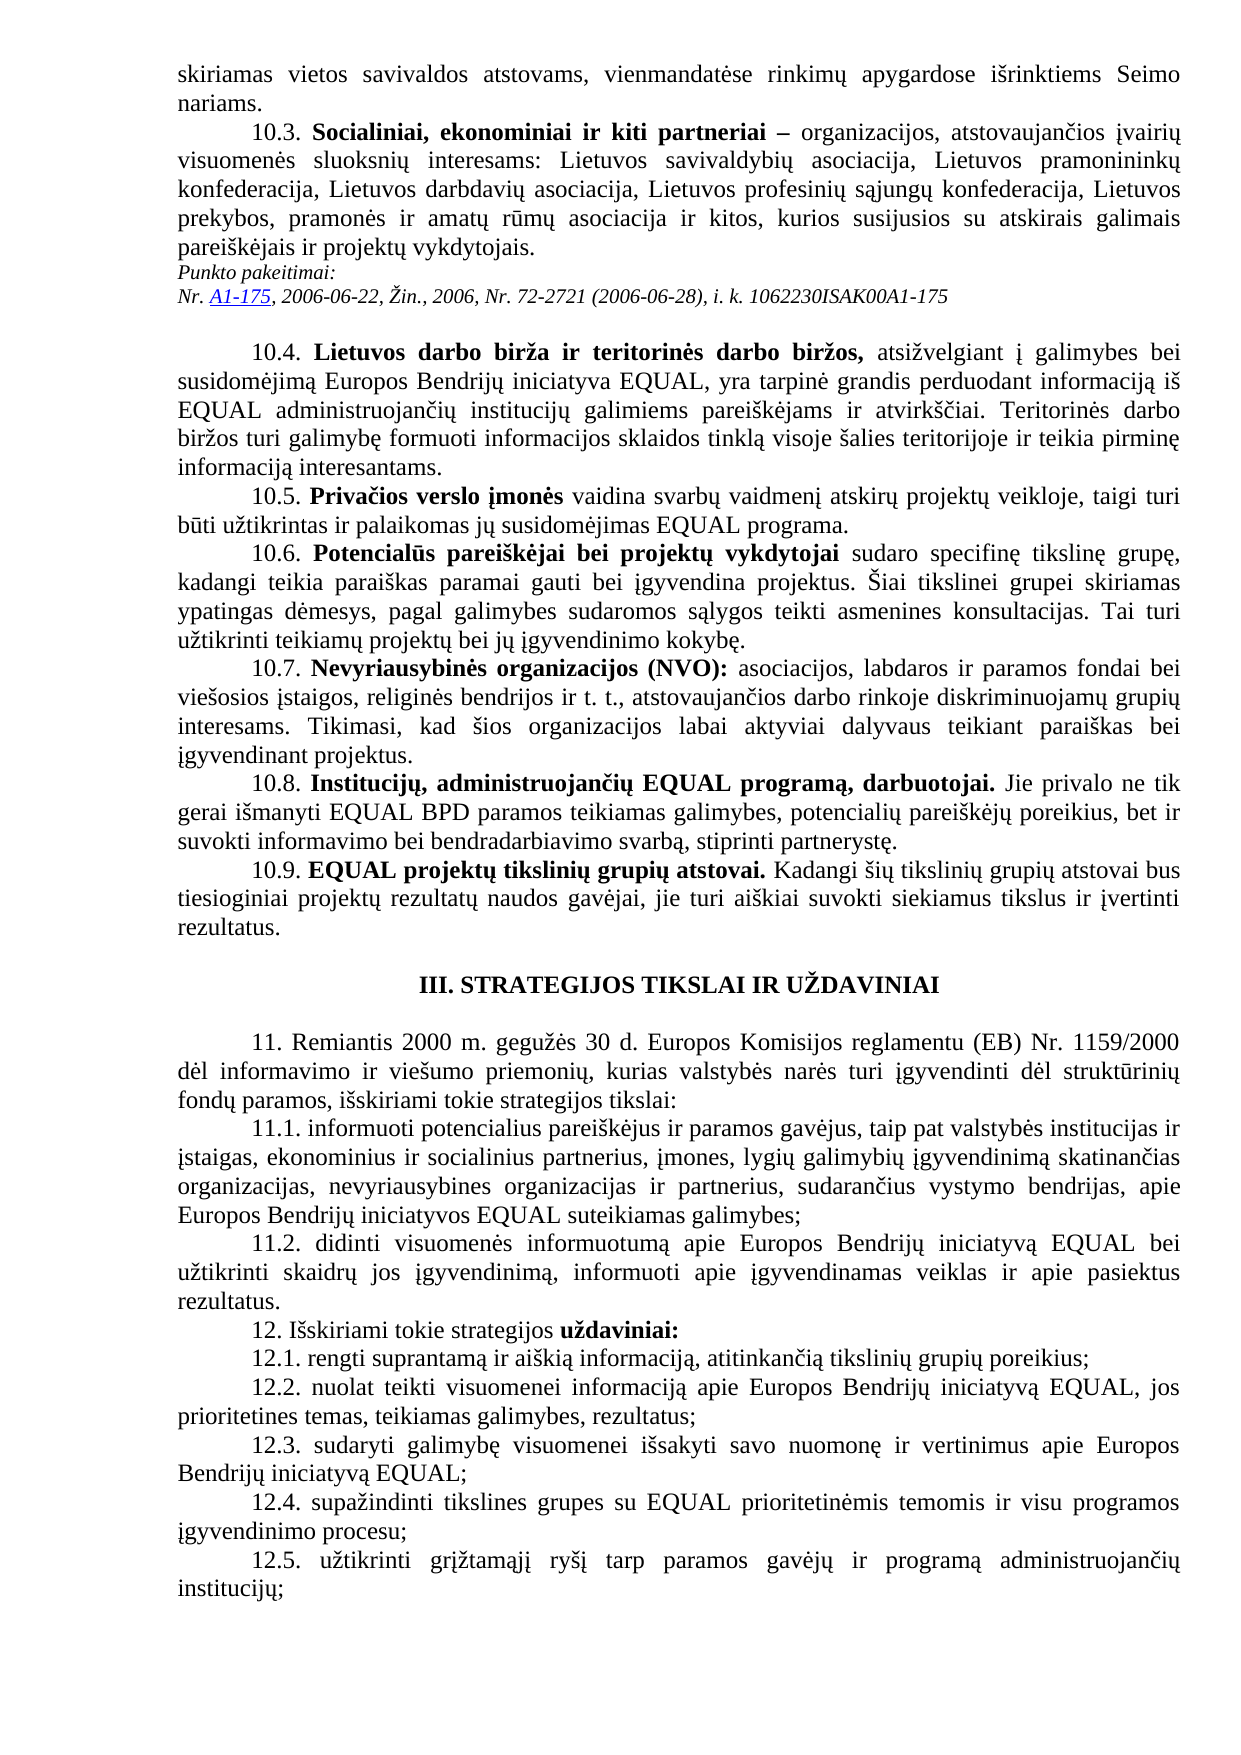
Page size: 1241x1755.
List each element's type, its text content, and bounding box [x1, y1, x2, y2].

text skiriamas vietos savivaldos atstovams, vienmandatėse rinkimų apygardose išrinktiems Seimo nariams. [177, 59, 1181, 117]
text 10.7. Nevyriausybinės organizacijos (NVO): asociacijos, labdaros ir paramos fondai bei viešosios įstaigos, religinės bendrijos ir t. t., atstovaujančios darbo rinkoje diskriminuojamų grupių interesams. Tikimasi, kad šios organizacijos labai aktyviai dalyvaus teikiant paraiškas bei įgyvendinant projektus. [177, 653, 1181, 768]
text 10.6. Potencialūs pareiškėjai bei projektų vykdytojai sudaro specifinę tikslinę grupę, kadangi teikia paraiškas paramai gauti bei įgyvendina projektus. Šiai tikslinei grupei skiriamas ypatingas dėmesys, pagal galimybes sudaromos sąlygos teikti asmenines konsultacijas. Tai turi užtikrinti teikiamų projektų bei jų įgyvendinimo kokybę. [177, 538, 1181, 653]
text 10.4. Lietuvos darbo birža ir teritorinės darbo biržos, atsižvelgiant į galimybes bei susidomėjimą Europos Bendrijų iniciatyva EQUAL, yra tarpinė grandis perduodant informaciją iš EQUAL administruojančių institucijų galimiems pareiškėjams ir atvirkščiai. Teritorinės darbo biržos turi galimybę formuoti informacijos sklaidos tinklą visoje šalies teritorijoje ir teikia pirminę informaciją interesantams. [177, 337, 1181, 481]
text Nr. A1-175, 2006-06-22, Žin., 2006, Nr. 72-2721 (2006-06-28), i. k. 1062230ISAK00A1-175 [177, 284, 1181, 308]
text 12.5. užtikrinti grįžtamąjį ryšį tarp paramos gavėjų ir programą administruojančių institucijų; [177, 1545, 1181, 1602]
text 11.2. didinti visuomenės informuotumą apie Europos Bendrijų iniciatyvą EQUAL bei užtikrinti skaidrų jos įgyvendinimą, informuoti apie įgyvendinamas veiklas ir apie pasiektus rezultatus. [177, 1228, 1181, 1315]
text 12.3. sudaryti galimybę visuomenei išsakyti savo nuomonę ir vertinimus apie Europos Bendrijų iniciatyvą EQUAL; [177, 1430, 1181, 1487]
text 10.5. Privačios verslo įmonės vaidina svarbų vaidmenį atskirų projektų veikloje, taigi turi būti užtikrintas ir palaikomas jų susidomėjimas EQUAL programa. [177, 481, 1181, 538]
text 12. Išskiriami tokie strategijos uždaviniai: [177, 1315, 1181, 1343]
text 12.2. nuolat teikti visuomenei informaciją apie Europos Bendrijų iniciatyvą EQUAL, jos prioritetines temas, teikiamas galimybes, rezultatus; [177, 1372, 1181, 1430]
text 10.3. Socialiniai, ekonominiai ir kiti partneriai – organizacijos, atstovaujančios įvairių visuomenės sluoksnių interesams: Lietuvos savivaldybių asociacija, Lietuvos pramonininkų konfederacija, Lietuvos darbdavių asociacija, Lietuvos profesinių sąjungų konfederacija, Lietuvos prekybos, pramonės ir amatų rūmų asociacija ir kitos, kurios susijusios su atskirais galimais pareiškėjais ir projektų vykdytojais. [177, 117, 1181, 260]
text 10.8. Institucijų, administruojančių EQUAL programą, darbuotojai. Jie privalo ne tik gerai išmanyti EQUAL BPD paramos teikiamas galimybes, potencialių pareiškėjų poreikius, bet ir suvokti informavimo bei bendradarbiavimo svarbą, stiprinti partnerystę. [177, 768, 1181, 855]
text Punkto pakeitimai: [177, 260, 1181, 284]
text 12.1. rengti suprantamą ir aiškią informaciją, atitinkančią tikslinių grupių poreikius; [177, 1343, 1181, 1372]
text 11. Remiantis 2000 m. gegužės 30 d. Europos Komisijos reglamentu (EB) Nr. 1159/2000 dėl informavimo ir viešumo priemonių, kurias valstybės narės turi įgyvendinti dėl struktūrinių fondų paramos, išskiriami tokie strategijos tikslai: [177, 1027, 1181, 1113]
text III. STRATEGIJOS TIKSLAI IR UŽDAVINIAI [177, 970, 1181, 998]
text 11.1. informuoti potencialius pareiškėjus ir paramos gavėjus, taip pat valstybės institucijas ir įstaigas, ekonominius ir socialinius partnerius, įmones, lygių galimybių įgyvendinimą skatinančias organizacijas, nevyriausybines organizacijas ir partnerius, sudarančius vystymo bendrijas, apie Europos Bendrijų iniciatyvos EQUAL suteikiamas galimybes; [177, 1113, 1181, 1228]
text 12.4. supažindinti tikslines grupes su EQUAL prioritetinėmis temomis ir visu programos įgyvendinimo procesu; [177, 1487, 1181, 1545]
text 10.9. EQUAL projektų tikslinių grupių atstovai. Kadangi šių tikslinių grupių atstovai bus tiesioginiai projektų rezultatų naudos gavėjai, jie turi aiškiai suvokti siekiamus tikslus ir įvertinti rezultatus. [177, 855, 1181, 941]
